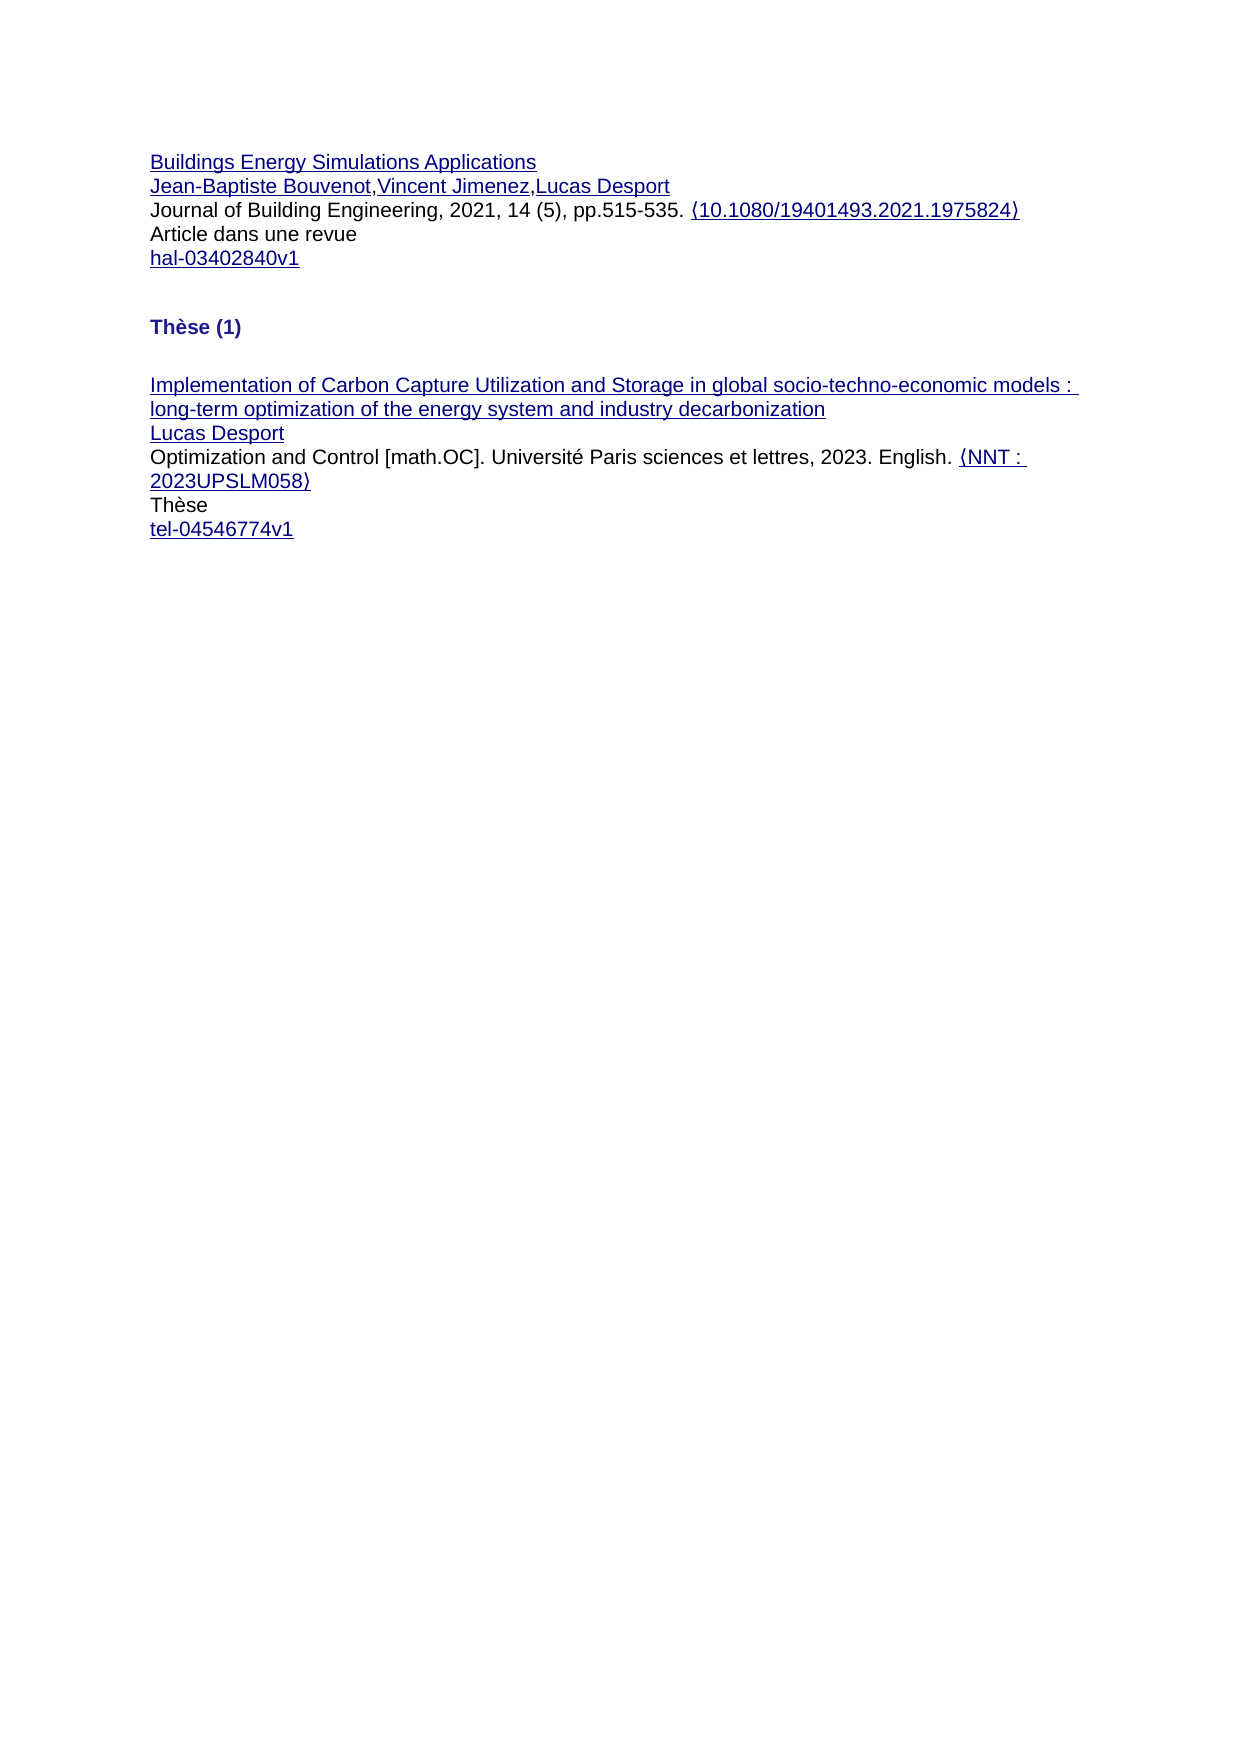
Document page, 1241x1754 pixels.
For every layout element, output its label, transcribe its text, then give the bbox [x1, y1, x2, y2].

table_cell Dynamic Thermal Behaviour Characterization Of Integrated Insulation Clay Hollow Blocks For Buildings Energy Simulations Applications Jean-Baptiste Bouvenot,Vincent Jimenez,Lucas Desport Journal of Building Engineering, 2021, 14 (5), pp.515-535. ⟨10.1080/19401493.2021.1975824⟩ Article dans une revue hal-03402840v1 [150, 150, 1090, 270]
table_header Implementation of Carbon Capture Utilization and Storage in global socio-techno-economic models : long-term optimization of the energy system and industry decarbonization Lucas Desport Optimization and Control [math.OC]. Université Paris sciences et lettres, 2023. English. ⟨NNT : 2023UPSLM058⟩ Thèse tel-04546774v1 [150, 373, 1090, 541]
subtitle Thèse (1) [150, 314, 1090, 338]
